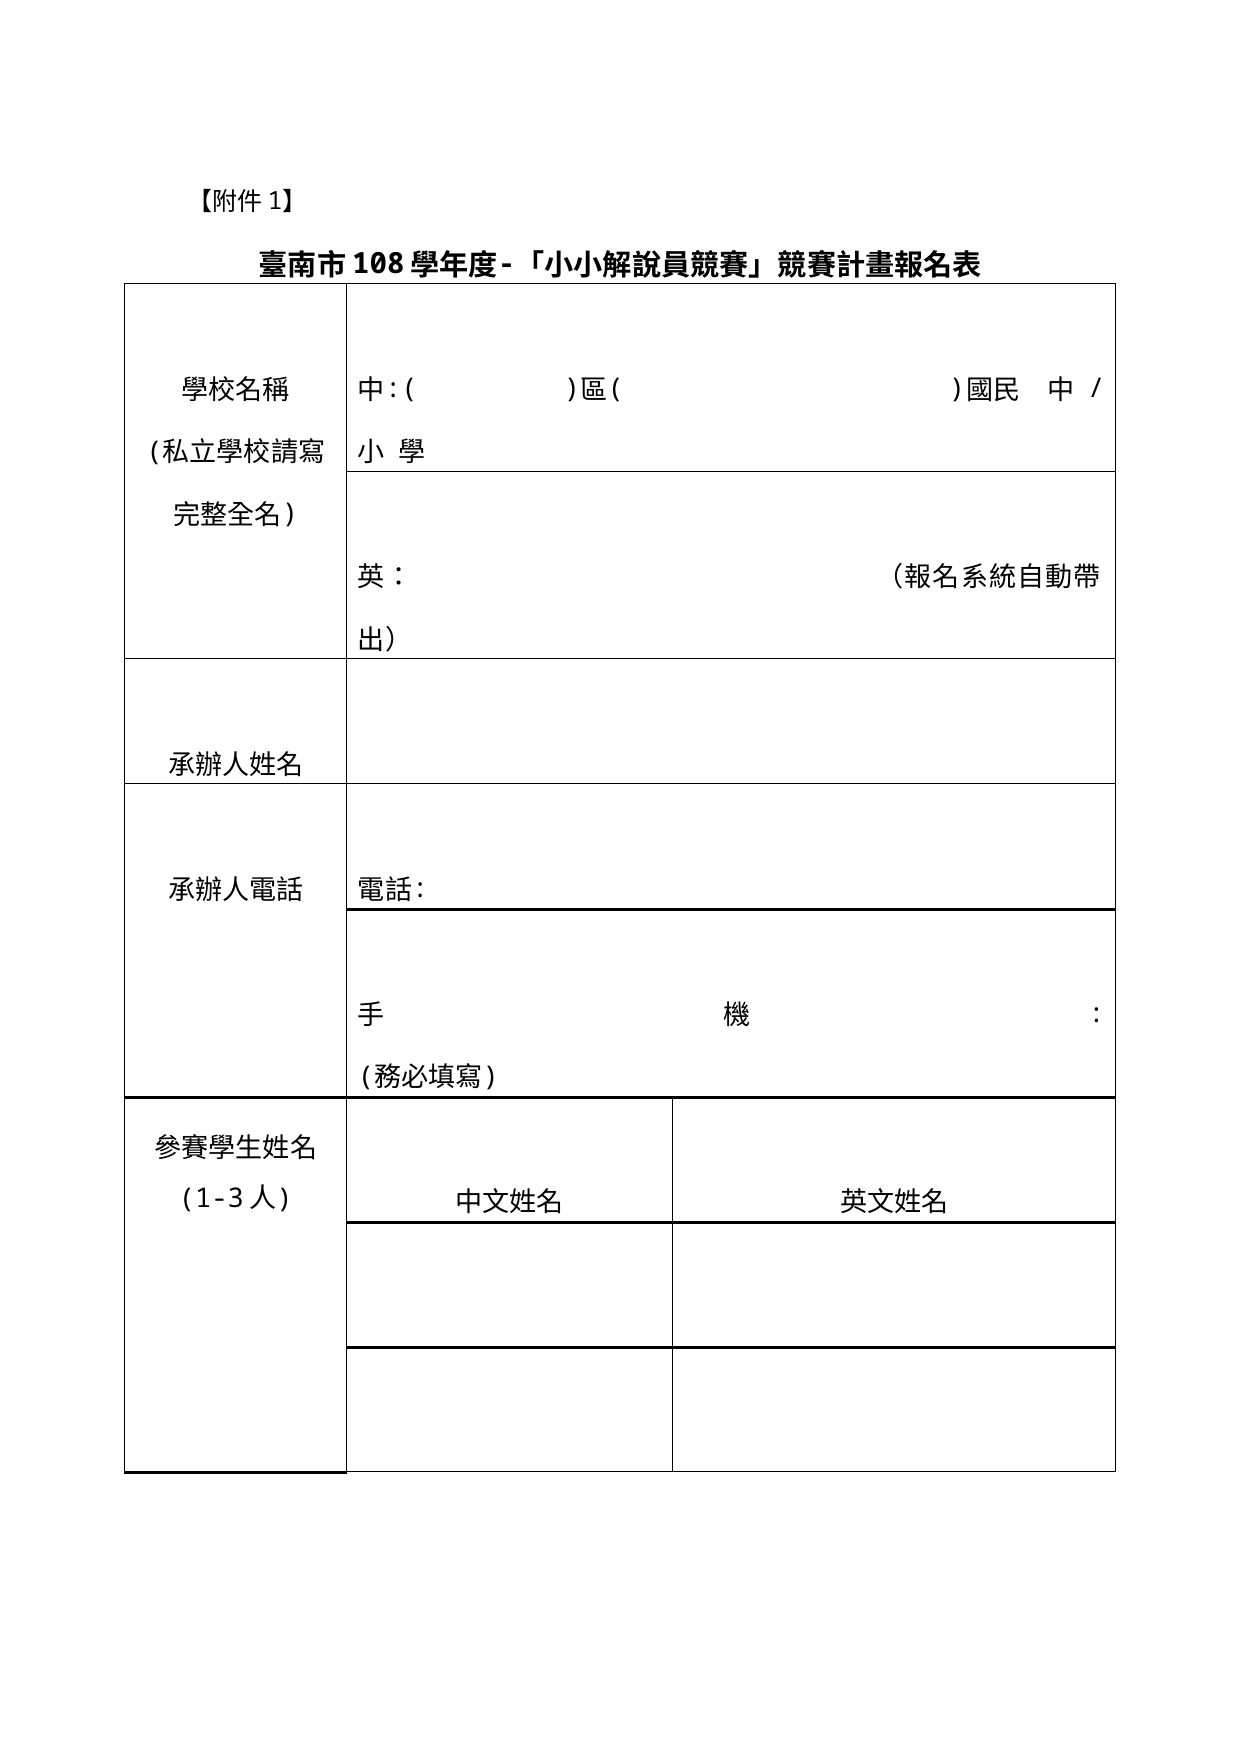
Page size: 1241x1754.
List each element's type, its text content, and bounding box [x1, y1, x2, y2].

table_cell [673, 1224, 1115, 1346]
table_header 學校名稱 (私立學校請寫完整全名) [125, 284, 346, 658]
text 【附件1】 [187, 158, 1053, 221]
table_header 中:( )區( )國民 中 / 小 學 [347, 284, 1115, 471]
table_cell 中文姓名 [347, 1099, 672, 1221]
table_cell 參賽學生姓名 (1-3人) [125, 1099, 346, 1471]
table_cell [347, 659, 1115, 783]
table_cell 承辦人姓名 [125, 659, 346, 783]
table_cell 手機: (務必填寫) [347, 911, 1115, 1096]
table_cell [347, 1349, 672, 1471]
table_cell 英文姓名 [673, 1099, 1115, 1221]
table_cell 電話: [347, 784, 1115, 908]
table_cell 承辦人電話 [125, 784, 346, 1096]
table_cell [673, 1349, 1115, 1471]
table_cell [347, 1224, 672, 1346]
text 臺南市108學年度-「小小解說員競賽」競賽計畫報名表 [187, 221, 1053, 283]
table_cell 英： （報名系統自動帶出） [347, 472, 1115, 658]
